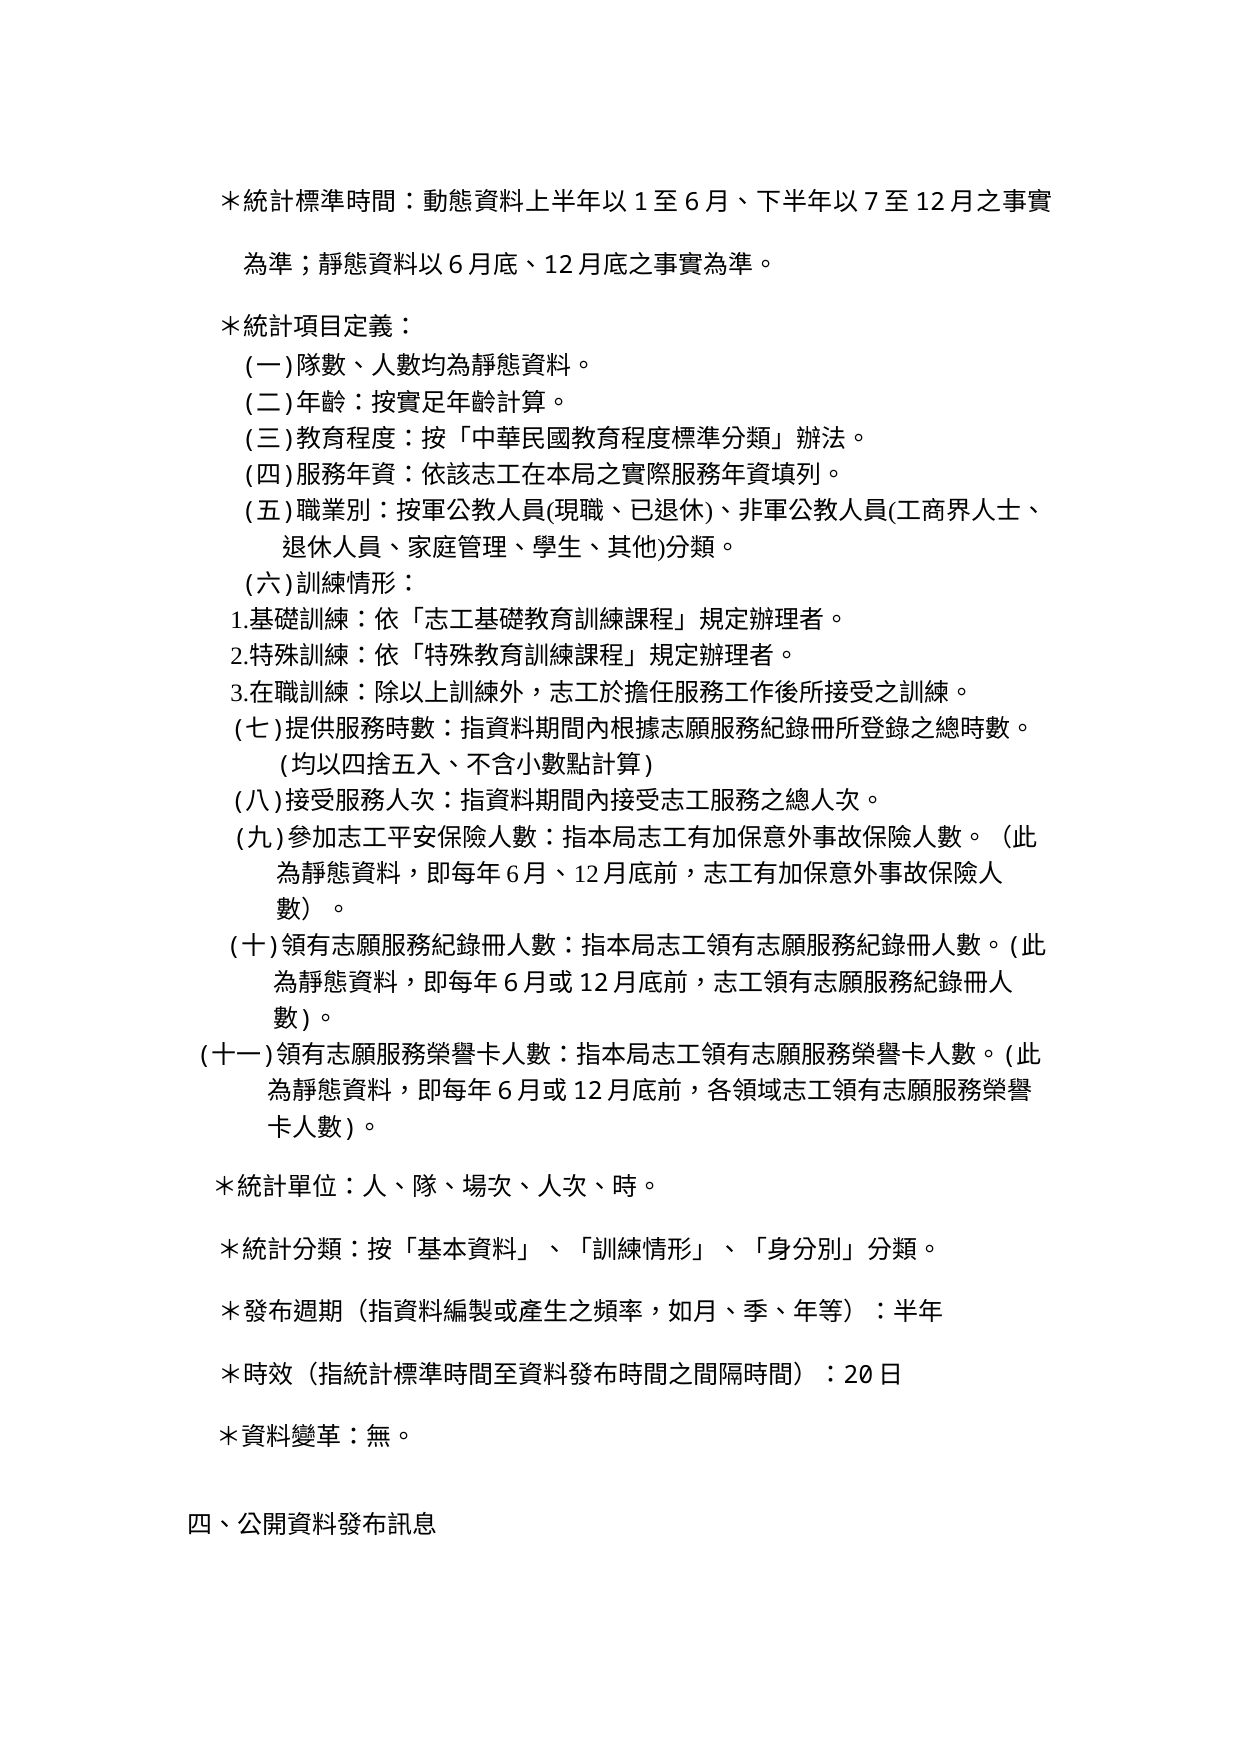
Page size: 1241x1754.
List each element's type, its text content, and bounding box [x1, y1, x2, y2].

text ＊統計單位：人、隊、場次、人次、時。 [212, 1143, 1053, 1206]
text (九)參加志工平安保險人數：指本局志工有加保意外事故保險人數。（此為靜態資料，即每年6月、12月底前，志工有加保意外事故保險人數）。 [202, 817, 1053, 926]
text ＊統計項目定義： [218, 283, 1053, 346]
text (四)服務年資：依該志工在本局之實際服務年資填列。 [211, 454, 1053, 491]
text ＊資料變革：無。 [187, 1393, 1053, 1456]
text (十)領有志願服務紀錄冊人數：指本局志工領有志願服務紀錄冊人數。(此為靜態資料，即每年6月或12月底前，志工領有志願服務紀錄冊人數)。 [226, 926, 1053, 1034]
text (三)教育程度：按「中華民國教育程度標準分類」辦法。 [211, 418, 1053, 454]
text (十一)領有志願服務榮譽卡人數：指本局志工領有志願服務榮譽卡人數。(此為靜態資料，即每年6月或12月底前，各領域志工領有志願服務榮譽卡人數)。 [196, 1034, 1053, 1143]
text 3.在職訓練：除以上訓練外，志工於擔任服務工作後所接受之訓練。 [211, 672, 1053, 708]
text (七)提供服務時數：指資料期間內根據志願服務紀錄冊所登錄之總時數。(均以四捨五入、不含小數點計算) [231, 708, 1053, 781]
text (八)接受服務人次：指資料期間內接受志工服務之總人次。 [231, 781, 1053, 817]
text 四、公開資料發布訊息 [187, 1481, 1053, 1543]
text ＊發布週期（指資料編製或產生之頻率，如月、季、年等）：半年 [218, 1268, 1053, 1331]
text 1.基礎訓練：依「志工基礎教育訓練課程」規定辦理者。 [211, 599, 1053, 636]
text (五)職業別：按軍公教人員(現職、已退休)、非軍公教人員(工商界人士、退休人員、家庭管理、學生、其他)分類。 [211, 491, 1053, 563]
text ＊統計標準時間：動態資料上半年以1至6月、下半年以7至12月之事實為準；靜態資料以6月底、12月底之事實為準。 [218, 158, 1053, 283]
text ＊統計分類：按「基本資料」、「訓練情形」、「身分別」分類。 [187, 1206, 1053, 1268]
text 2.特殊訓練：依「特殊教育訓練課程」規定辦理者。 [211, 636, 1053, 672]
text (二)年齡：按實足年齡計算。 [211, 382, 1053, 418]
text (一)隊數、人數均為靜態資料。 [211, 346, 1053, 382]
text (六)訓練情形： [211, 563, 1053, 599]
text ＊時效（指統計標準時間至資料發布時間之間隔時間）：20日 [218, 1331, 1053, 1393]
